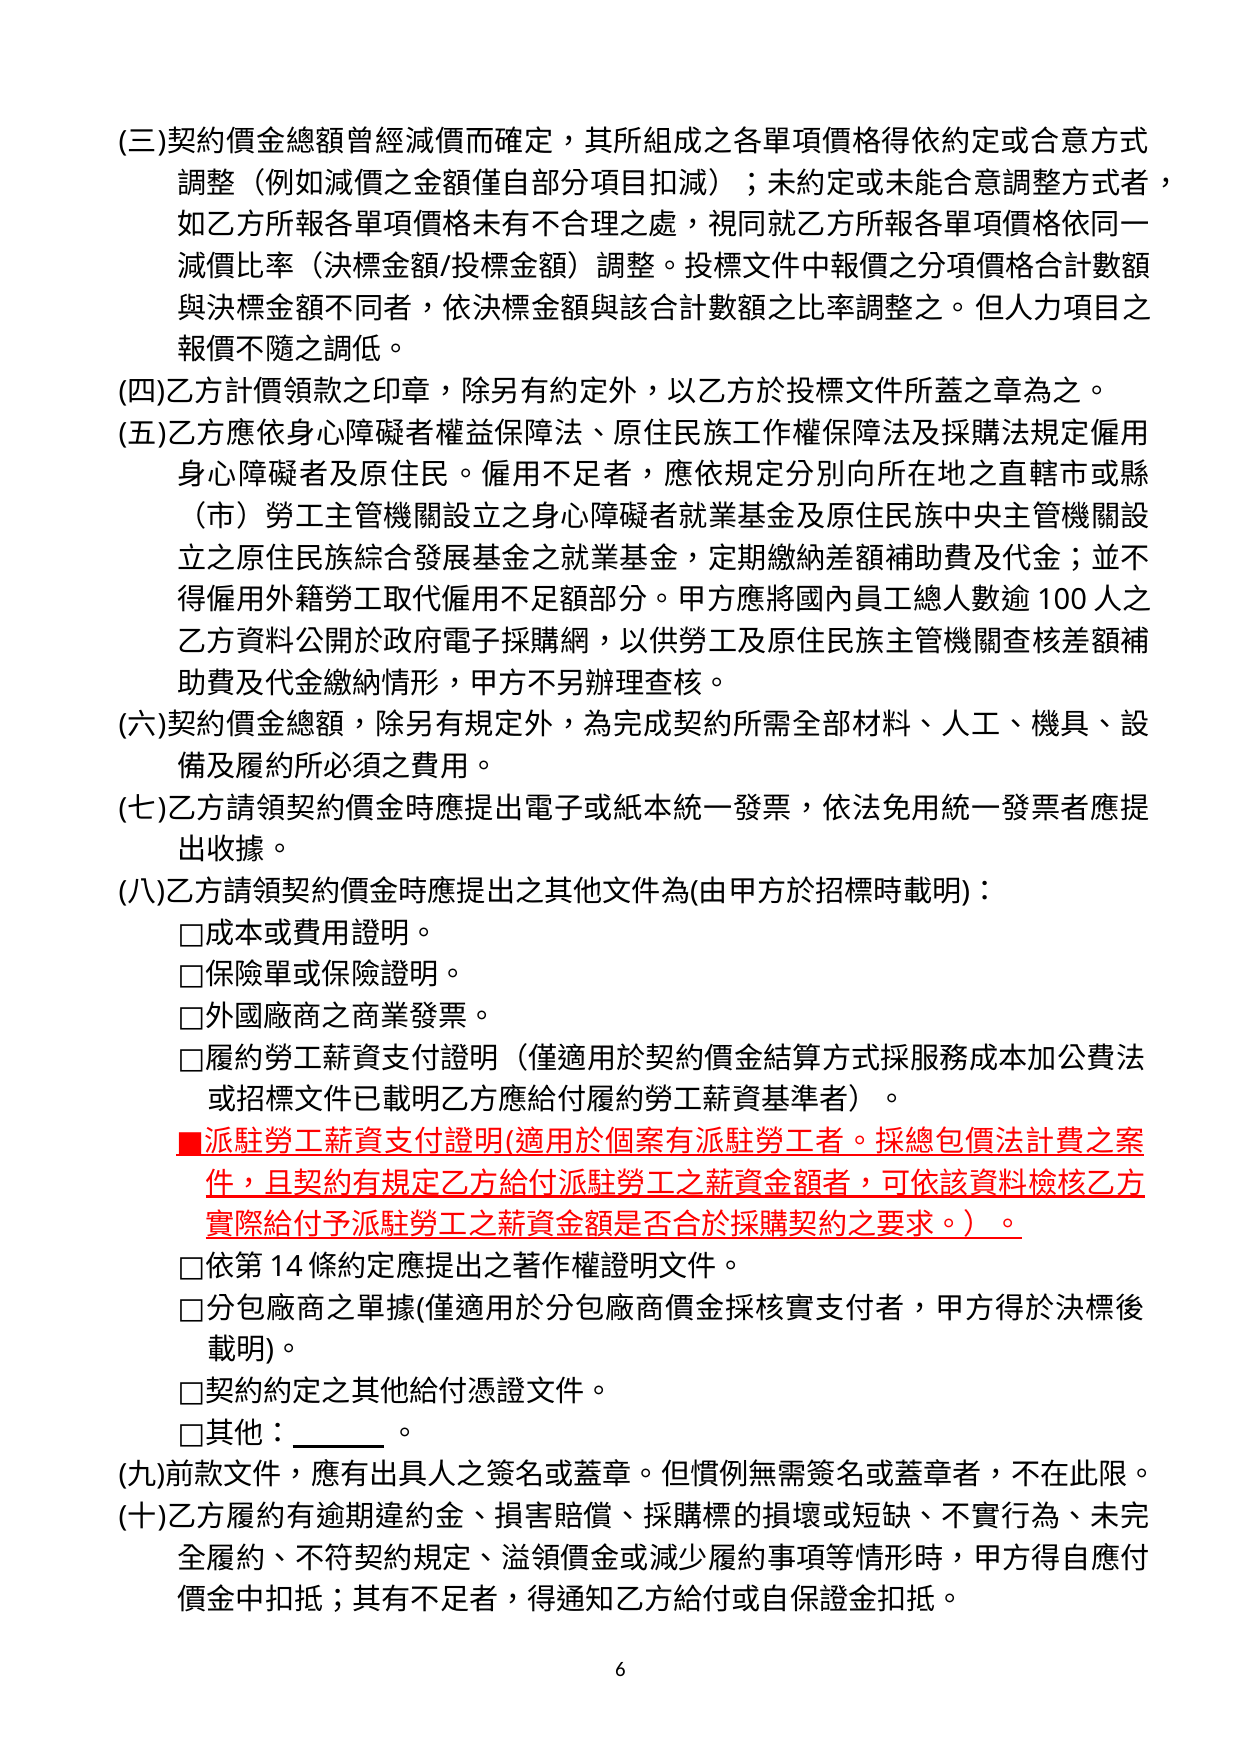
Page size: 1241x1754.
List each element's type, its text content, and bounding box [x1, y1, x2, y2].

text □保險單或保險證明。 [177, 951, 1146, 993]
text ■派駐勞工薪資支付證明(適用於個案有派駐勞工者。採總包價法計費之案件，且契約有規定乙方給付派駐勞工之薪資金額者，可依該資料檢核乙方實際給付予派駐勞工之薪資金額是否合於採購契約之要求。）。 [176, 1118, 1146, 1243]
text (九)前款文件，應有出具人之簽名或蓋章。但慣例無需簽名或蓋章者，不在此限。 [118, 1451, 1152, 1493]
text □其他： 。 [177, 1410, 1146, 1451]
text □依第14條約定應提出之著作權證明文件。 [177, 1243, 1146, 1285]
text (七)乙方請領契約價金時應提出電子或紙本統一發票，依法免用統一發票者應提出收據。 [118, 785, 1152, 868]
text (五)乙方應依身心障礙者權益保障法、原住民族工作權保障法及採購法規定僱用身心障礙者及原住民。僱用不足者，應依規定分別向所在地之直轄市或縣（市）勞工主管機關設立之身心障礙者就業基金及原住民族中央主管機關設立之原住民族綜合發展基金之就業基金，定期繳納差額補助費及代金；並不得僱用外籍勞工取代僱用不足額部分。甲方應將國內員工總人數逾100人之乙方資料公開於政府電子採購網，以供勞工及原住民族主管機關查核差額補助費及代金繳納情形，甲方不另辦理查核。 [118, 410, 1152, 701]
text (六)契約價金總額，除另有規定外，為完成契約所需全部材料、人工、機具、設備及履約所必須之費用。 [118, 701, 1152, 785]
text □分包廠商之單據(僅適用於分包廠商價金採核實支付者，甲方得於決標後載明)。 [177, 1285, 1146, 1368]
text (十)乙方履約有逾期違約金、損害賠償、採購標的損壞或短缺、不實行為、未完全履約、不符契約規定、溢領價金或減少履約事項等情形時，甲方得自應付價金中扣抵；其有不足者，得通知乙方給付或自保證金扣抵。 [118, 1493, 1152, 1618]
text □外國廠商之商業發票。 [177, 993, 1146, 1035]
text □成本或費用證明。 [177, 910, 1146, 951]
text (四)乙方計價領款之印章，除另有約定外，以乙方於投標文件所蓋之章為之。 [118, 368, 1152, 410]
text □履約勞工薪資支付證明（僅適用於契約價金結算方式採服務成本加公費法或招標文件已載明乙方應給付履約勞工薪資基準者）。 [177, 1035, 1146, 1118]
text (三)契約價金總額曾經減價而確定，其所組成之各單項價格得依約定或合意方式調整（例如減價之金額僅自部分項目扣減）；未約定或未能合意調整方式者，如乙方所報各單項價格未有不合理之處，視同就乙方所報各單項價格依同一減價比率（決標金額/投標金額）調整。投標文件中報價之分項價格合計數額與決標金額不同者，依決標金額與該合計數額之比率調整之。但人力項目之報價不隨之調低。 [118, 118, 1152, 368]
text □契約約定之其他給付憑證文件。 [177, 1368, 1146, 1410]
text (八)乙方請領契約價金時應提出之其他文件為(由甲方於招標時載明)： [118, 868, 1152, 910]
